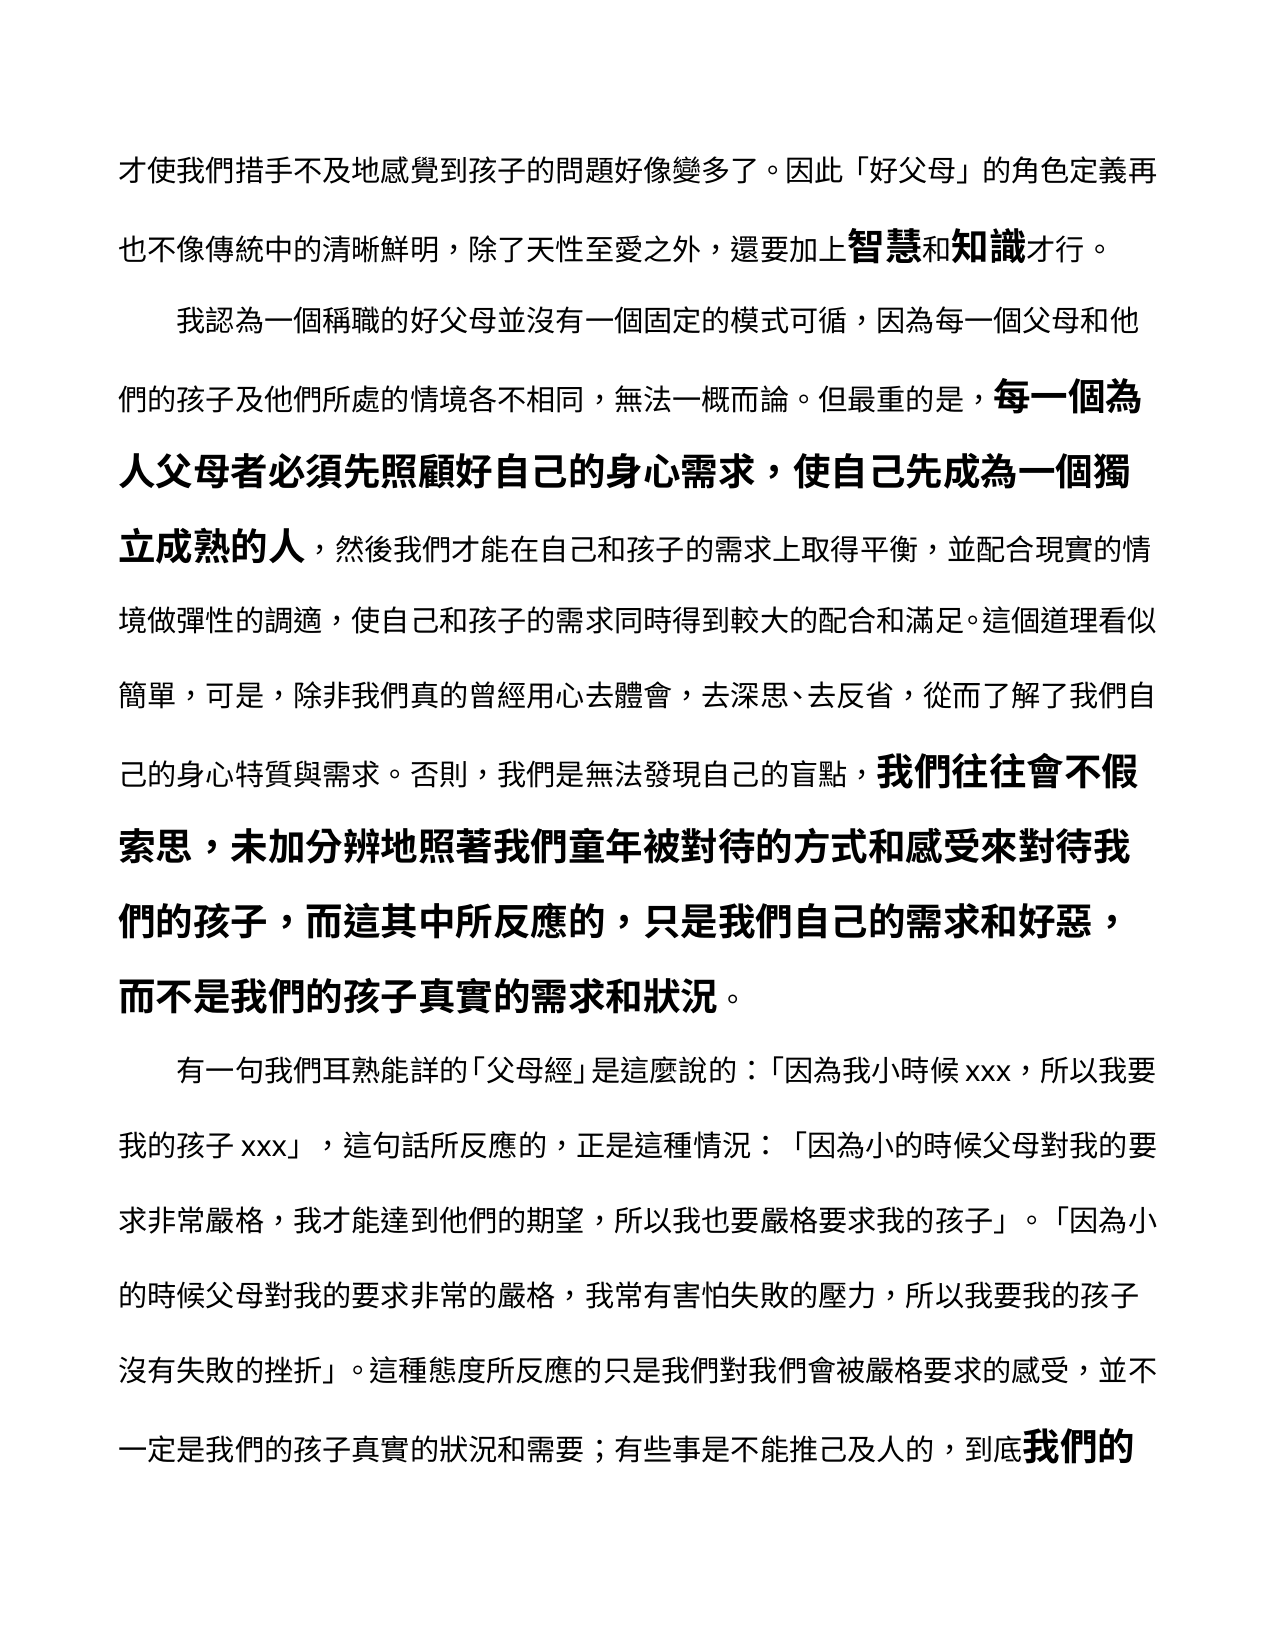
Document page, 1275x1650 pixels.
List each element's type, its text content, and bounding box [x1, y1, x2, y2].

text 近代社會的遷變帶來了家庭結構和人際互動方式的改變，使得傳統的親子角色面對越來越多的衝擊，親子關係再不像往昔般單純，許多父母常困惑不解地問道:「我們小的時候，父母根本沒有時間這麼費心關照我們，我們還不是就這樣長大了，現在的孩子，父母費心費力地照顧，問題怎麼還這麼多？」，這該是不少父母難為的「父母經」吧？ 父母對子女的愛是至真的天性，除了極少數的例外，沒有一個父母不是盡心竭力地要求自己做個稱職的好父母，不只衣食起居的照顧是無微不至約，對於子女的培育管教更是殫精竭慮。「望子成龍，望女成鳳」該是每一個父母共同的心願。可是，令人遺憾的是，我們卻常常可以看見各種各類疲倦困惑的父母和他們在情緒及行為上有了適應障礙的孩子，這到底是為什麼呢？ 我覺得時代是真的變了，比起我們的童年，我們的孩子已經生活在一個有更多的資訊媒介和生存管道的社會，溫飽早已不是他們生活重點之所在，他們也不一定要倚賴過去社會中那種緊密相依的人脈情誼才得以生存立足，是這個多元化的社會給我們的孩子有許多機會去呈現他們自己的面貌，才使我們措手不及地感覺到孩子的問題好像變多了。因此「好父母」的角色定義再也不像傳統中的清晰鮮明，除了天性至愛之外，還要加上智慧和知識才行。 我認為一個稱職的好父母並沒有一個固定的模式可循，因為每一個父母和他們的孩子及他們所處的情境各不相同，無法一概而論。但最重的是，每一個為人父母者必須先照顧好自己的身心需求，使自己先成為一個獨立成熟的人，然後我們才能在自己和孩子的需求上取得平衡，並配合現實的情境做彈性的調適，使自己和孩子的需求同時得到較大的配合和滿足。這個道理看似簡單，可是，除非我們真的曾經用心去體會，去深思、去反省，從而了解了我們自己的身心特質與需求。否則，我們是無法發現自己的盲點，我們往往會不假索思，未加分辨地照著我們童年被對待的方式和感受來對待我們的孩子，而這其中所反應的，只是我們自己的需求和好惡，而不是我們的孩子真實的需求和狀況。 有一句我們耳熟能詳的「父母經」是這麼說的：「因為我小時候xxx，所以我要我的孩子xxx」，這句話所反應的，正是這種情況：「因為小的時候父母對我的要求非常嚴格，我才能達到他們的期望，所以我也要嚴格要求我的孩子」。「因為小的時候父母對我的要求非常的嚴格，我常有害怕失敗的壓力，所以我要我的孩子沒有失敗的挫折」。這種態度所反應的只是我們對我們會被嚴格要求的感受，並不一定是我們的孩子真實的狀況和需要；有些事是不能推己及人的，到底我們的孩子不是我們的附屬，也不是我們的延伸，他們沒有義務成為我們期望的滿足，若是我們未曾發現這種「關愛」背後的動機，並加以合理的調整，我們又怎能埋怨我們盡心竭力所做的，只得到孩子毫不領情的反應呢？ 我們和我們的孩子都將生活在一個日趨多元化的社會，它不再有明顯絕對的「好」與「不好」，它所提供的是一個開放的選擇空間，必須藉著不斷的反省與調適，做一個「合適」的選擇，「親子關係」的發展遲早也將反應出這種趨勢，我們「會」成為怎樣的父母，有賴於我們積極的探索和主動的選擇。願以此短文和每一位父母互道「加油」，成為一個理性，適性又有彈性的父母！ [118, 131, 1157, 1481]
